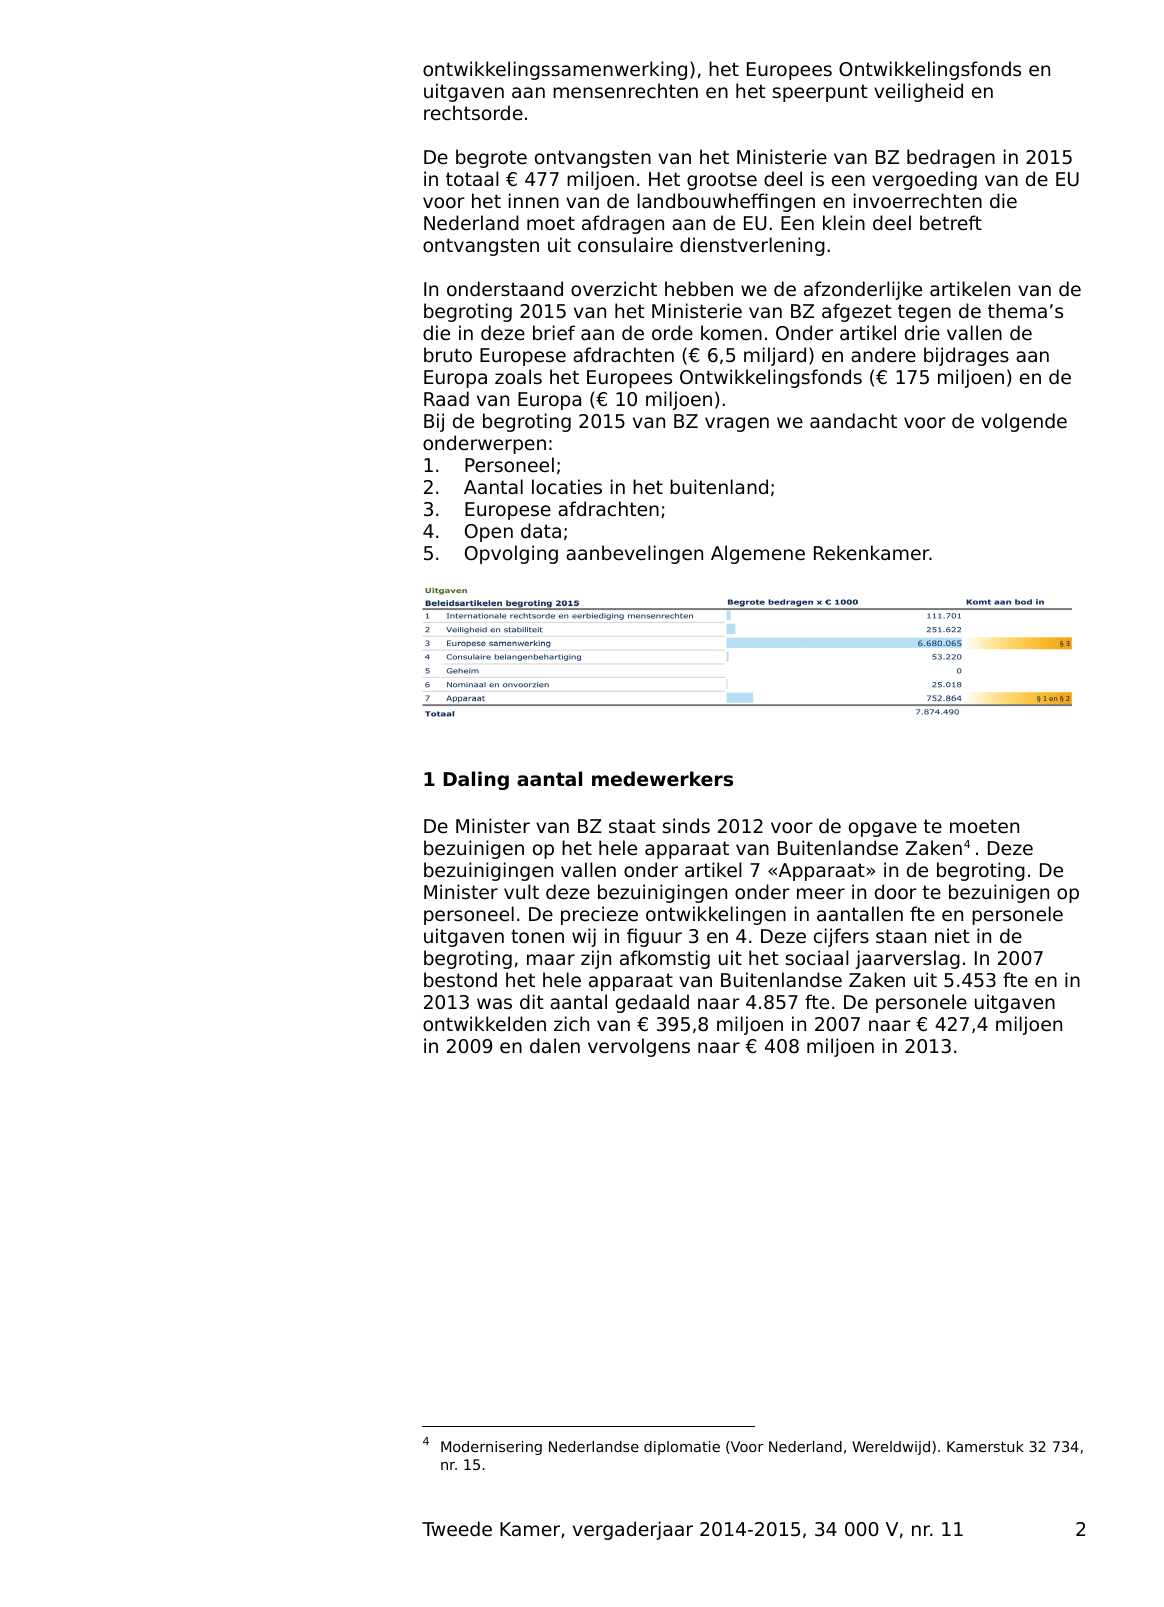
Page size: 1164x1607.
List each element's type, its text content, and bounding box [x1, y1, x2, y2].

text De begrote ontvangsten van het Ministerie van BZ bedragen in 2015 in totaal € 477 miljoen. Het grootse deel is een vergoeding van de EU voor het innen van de landbouwheffingen en invoerrechten die Nederland moet afdragen aan de EU. Een klein deel betreft ontvangsten uit consulaire dienstverlening. [422, 147, 1087, 257]
text De Minister van BZ staat sinds 2012 voor de opgave te moeten bezuinigen op het hele apparaat van Buitenlandse Zaken. Deze bezuinigingen vallen onder artikel 7 «Apparaat» in de begroting. De Minister vult deze bezuinigingen onder meer in door te bezuinigen op personeel. De precieze ontwikkelingen in aantallen fte en personele uitgaven tonen wij in figuur 3 en 4. Deze cijfers staan niet in de begroting, maar zijn afkomstig uit het sociaal jaarverslag. In 2007 bestond het hele apparaat van Buitenlandse Zaken uit 5.453 fte en in 2013 was dit aantal gedaald naar 4.857 fte. De personele uitgaven ontwikkelden zich van € 395,8 miljoen in 2007 naar € 427,4 miljoen in 2009 en dalen vervolgens naar € 408 miljoen in 2013. [422, 816, 1087, 1058]
text 4. Open data; [422, 521, 1087, 543]
subtitle 1 Daling aantal medewerkers [422, 769, 1087, 791]
text 1. Personeel; [422, 455, 1087, 477]
text In onderstaand overzicht hebben we de afzonderlijke artikelen van de begroting 2015 van het Ministerie van BZ afgezet tegen de thema’s die in deze brief aan de orde komen. Onder artikel drie vallen de bruto Europese afdrachten (€ 6,5 miljard) en andere bijdrages aan Europa zoals het Europees Ontwikkelingsfonds (€ 175 miljoen) en de Raad van Europa (€ 10 miljoen). [422, 279, 1087, 411]
text 2. Aantal locaties in het buitenland; [422, 477, 1087, 499]
text 5. Opvolging aanbevelingen Algemene Rekenkamer. [422, 543, 1087, 565]
text Modernisering Nederlandse diplomatie (Voor Nederland, Wereldwijd). Kamerstuk 32 734, nr. 15. [422, 1435, 1087, 1474]
text ontwikkelingssamenwerking), het Europees Ontwikkelingsfonds en uitgaven aan mensenrechten en het speerpunt veiligheid en rechtsorde. [422, 59, 1087, 125]
picture [422, 587, 1072, 717]
text 3. Europese afdrachten; [422, 499, 1087, 521]
text Bij de begroting 2015 van BZ vragen we aandacht voor de volgende onderwerpen: [422, 411, 1087, 455]
